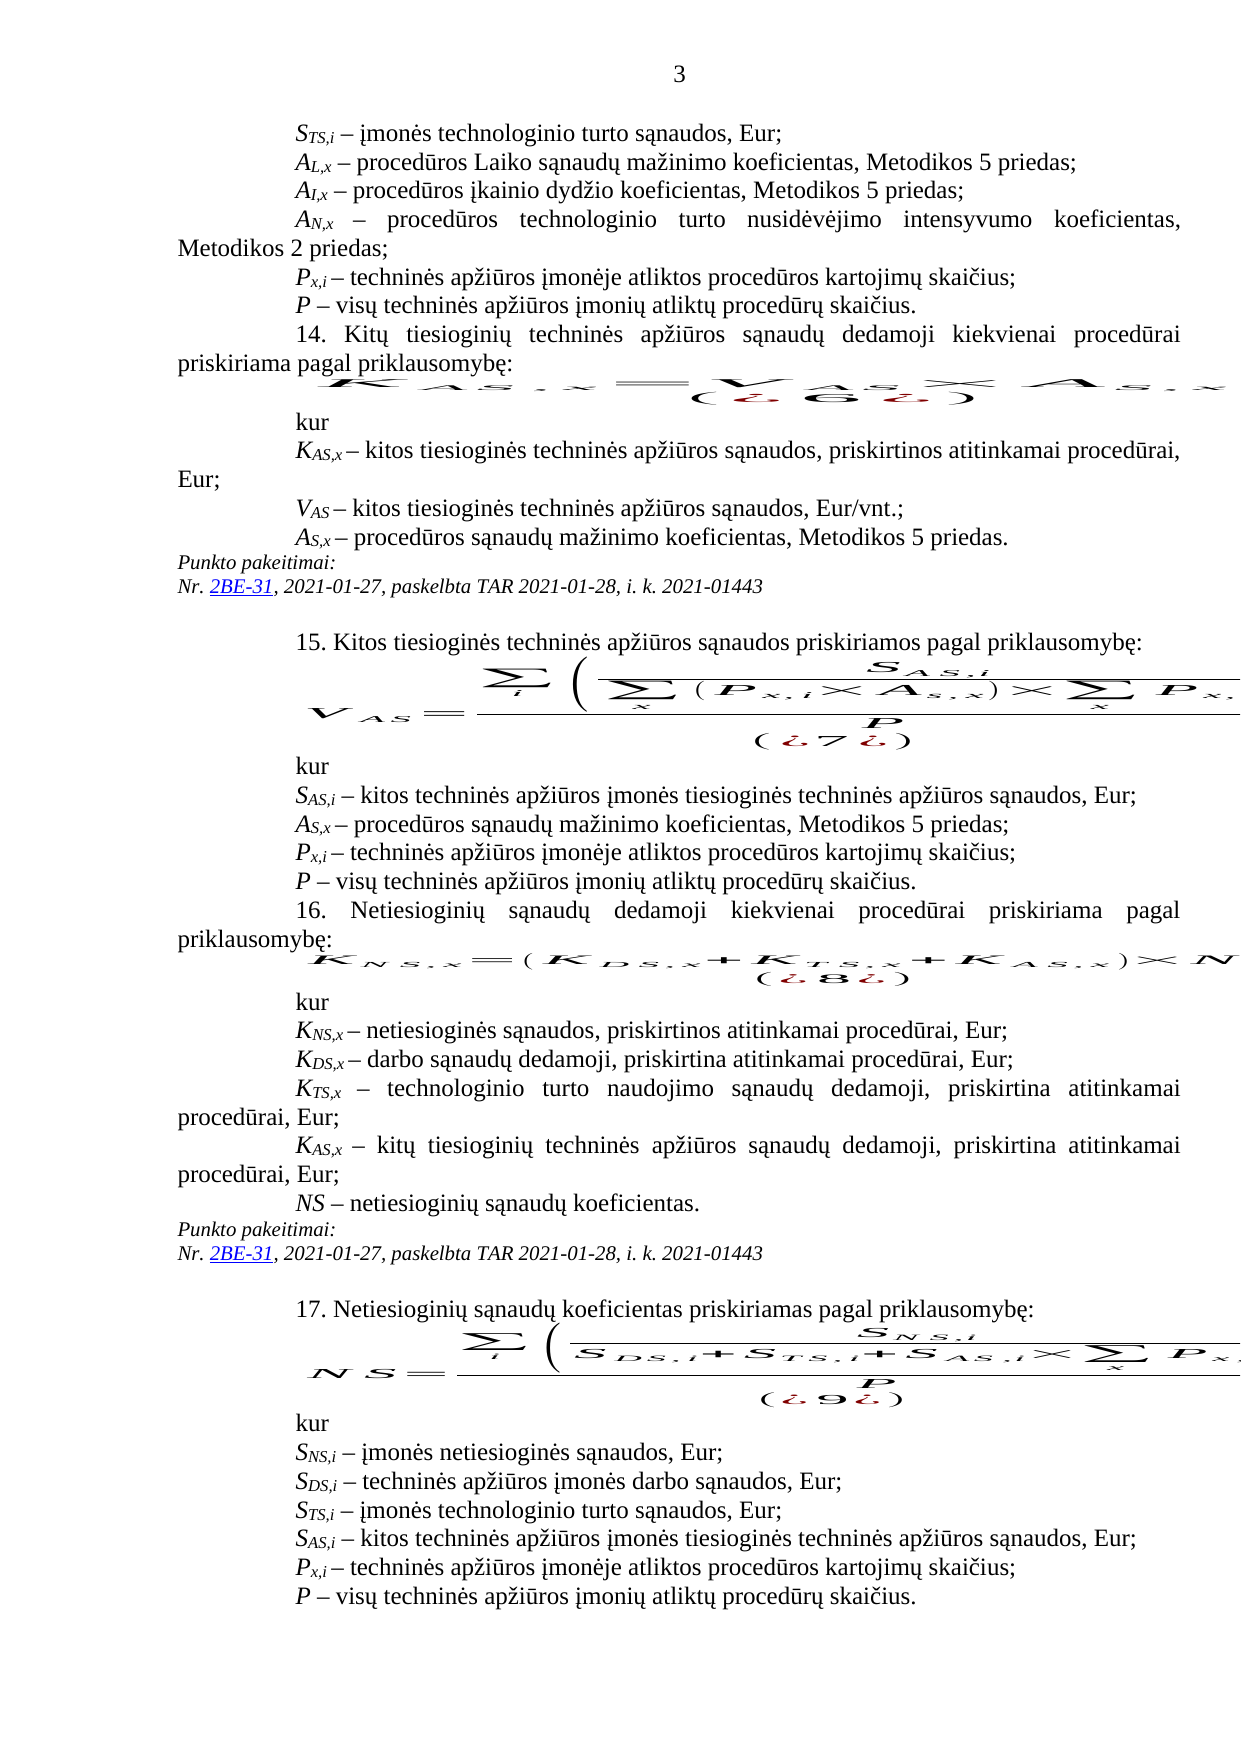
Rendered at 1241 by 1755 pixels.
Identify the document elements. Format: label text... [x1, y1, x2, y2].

text kur [177, 751, 1181, 780]
text Px,i – techninės apžiūros įmonėje atliktos procedūros kartojimų skaičius; [177, 1552, 1181, 1581]
text AS,x – procedūros sąnaudų mažinimo koeficientas, Metodikos 5 priedas; [177, 809, 1181, 837]
text Nr. 2BE-31, 2021-01-27, paskelbta TAR 2021-01-28, i. k. 2021-01443 [177, 574, 1181, 598]
text P – visų techninės apžiūros įmonių atliktų procedūrų skaičius. [177, 291, 1181, 319]
text KDS,x – darbo sąnaudų dedamoji, priskirtina atitinkamai procedūrai, Eur; [177, 1044, 1181, 1073]
text SAS,i – kitos techninės apžiūros įmonės tiesioginės techninės apžiūros sąnaudos, Eur; [177, 1523, 1181, 1552]
text 17. Netiesioginių sąnaudų koeficientas priskiriamas pagal priklausomybę: [177, 1294, 1181, 1322]
text AS,x – procedūros sąnaudų mažinimo koeficientas, Metodikos 5 priedas. [177, 522, 1181, 550]
text AL,x – procedūros Laiko sąnaudų mažinimo koeficientas, Metodikos 5 priedas; [177, 147, 1181, 176]
text VAS – kitos tiesioginės techninės apžiūros sąnaudos, Eur/vnt.; [177, 493, 1181, 522]
text P – visų techninės apžiūros įmonių atliktų procedūrų skaičius. [177, 1581, 1181, 1610]
text SNS,i – įmonės netiesioginės sąnaudos, Eur; [177, 1437, 1181, 1466]
text 16. Netiesioginių sąnaudų dedamoji kiekvienai procedūrai priskiriama pagal priklausomybę: [177, 895, 1181, 952]
text KAS,x – kitų tiesioginių techninės apžiūros sąnaudų dedamoji, priskirtina atitinkamai procedūrai, Eur; [177, 1131, 1181, 1188]
text SDS,i – techninės apžiūros įmonės darbo sąnaudos, Eur; [177, 1466, 1181, 1495]
text Px,i – techninės apžiūros įmonėje atliktos procedūros kartojimų skaičius; [177, 837, 1181, 866]
text Px,i – techninės apžiūros įmonėje atliktos procedūros kartojimų skaičius; [177, 262, 1181, 291]
text kur [177, 407, 1181, 435]
text KTS,x – technologinio turto naudojimo sąnaudų dedamoji, priskirtina atitinkamai procedūrai, Eur; [177, 1073, 1181, 1131]
text kur [177, 987, 1181, 1016]
text STS,i – įmonės technologinio turto sąnaudos, Eur; [177, 1495, 1181, 1523]
text P – visų techninės apžiūros įmonių atliktų procedūrų skaičius. [177, 866, 1181, 895]
text SAS,i – kitos techninės apžiūros įmonės tiesioginės techninės apžiūros sąnaudos, Eur; [177, 780, 1181, 809]
text KAS,x – kitos tiesioginės techninės apžiūros sąnaudos, priskirtinos atitinkamai procedūrai, Eur; [177, 435, 1181, 493]
text Punkto pakeitimai: [177, 550, 1181, 574]
text 14. Kitų tiesioginių techninės apžiūros sąnaudų dedamoji kiekvienai procedūrai priskiriama pagal priklausomybę: [177, 319, 1181, 377]
text AN,x – procedūros technologinio turto nusidėvėjimo intensyvumo koeficientas, Metodikos 2 priedas; [177, 204, 1181, 262]
text STS,i – įmonės technologinio turto sąnaudos, Eur; [177, 118, 1181, 147]
text KNS,x – netiesioginės sąnaudos, priskirtinos atitinkamai procedūrai, Eur; [177, 1016, 1181, 1044]
text Nr. 2BE-31, 2021-01-27, paskelbta TAR 2021-01-28, i. k. 2021-01443 [177, 1241, 1181, 1265]
text 15. Kitos tiesioginės techninės apžiūros sąnaudos priskiriamos pagal priklausomybę: [177, 627, 1181, 656]
text NS – netiesioginių sąnaudų koeficientas. [177, 1188, 1181, 1217]
text Punkto pakeitimai: [177, 1217, 1181, 1241]
text kur [177, 1408, 1181, 1437]
text AI,x – procedūros įkainio dydžio koeficientas, Metodikos 5 priedas; [177, 176, 1181, 204]
